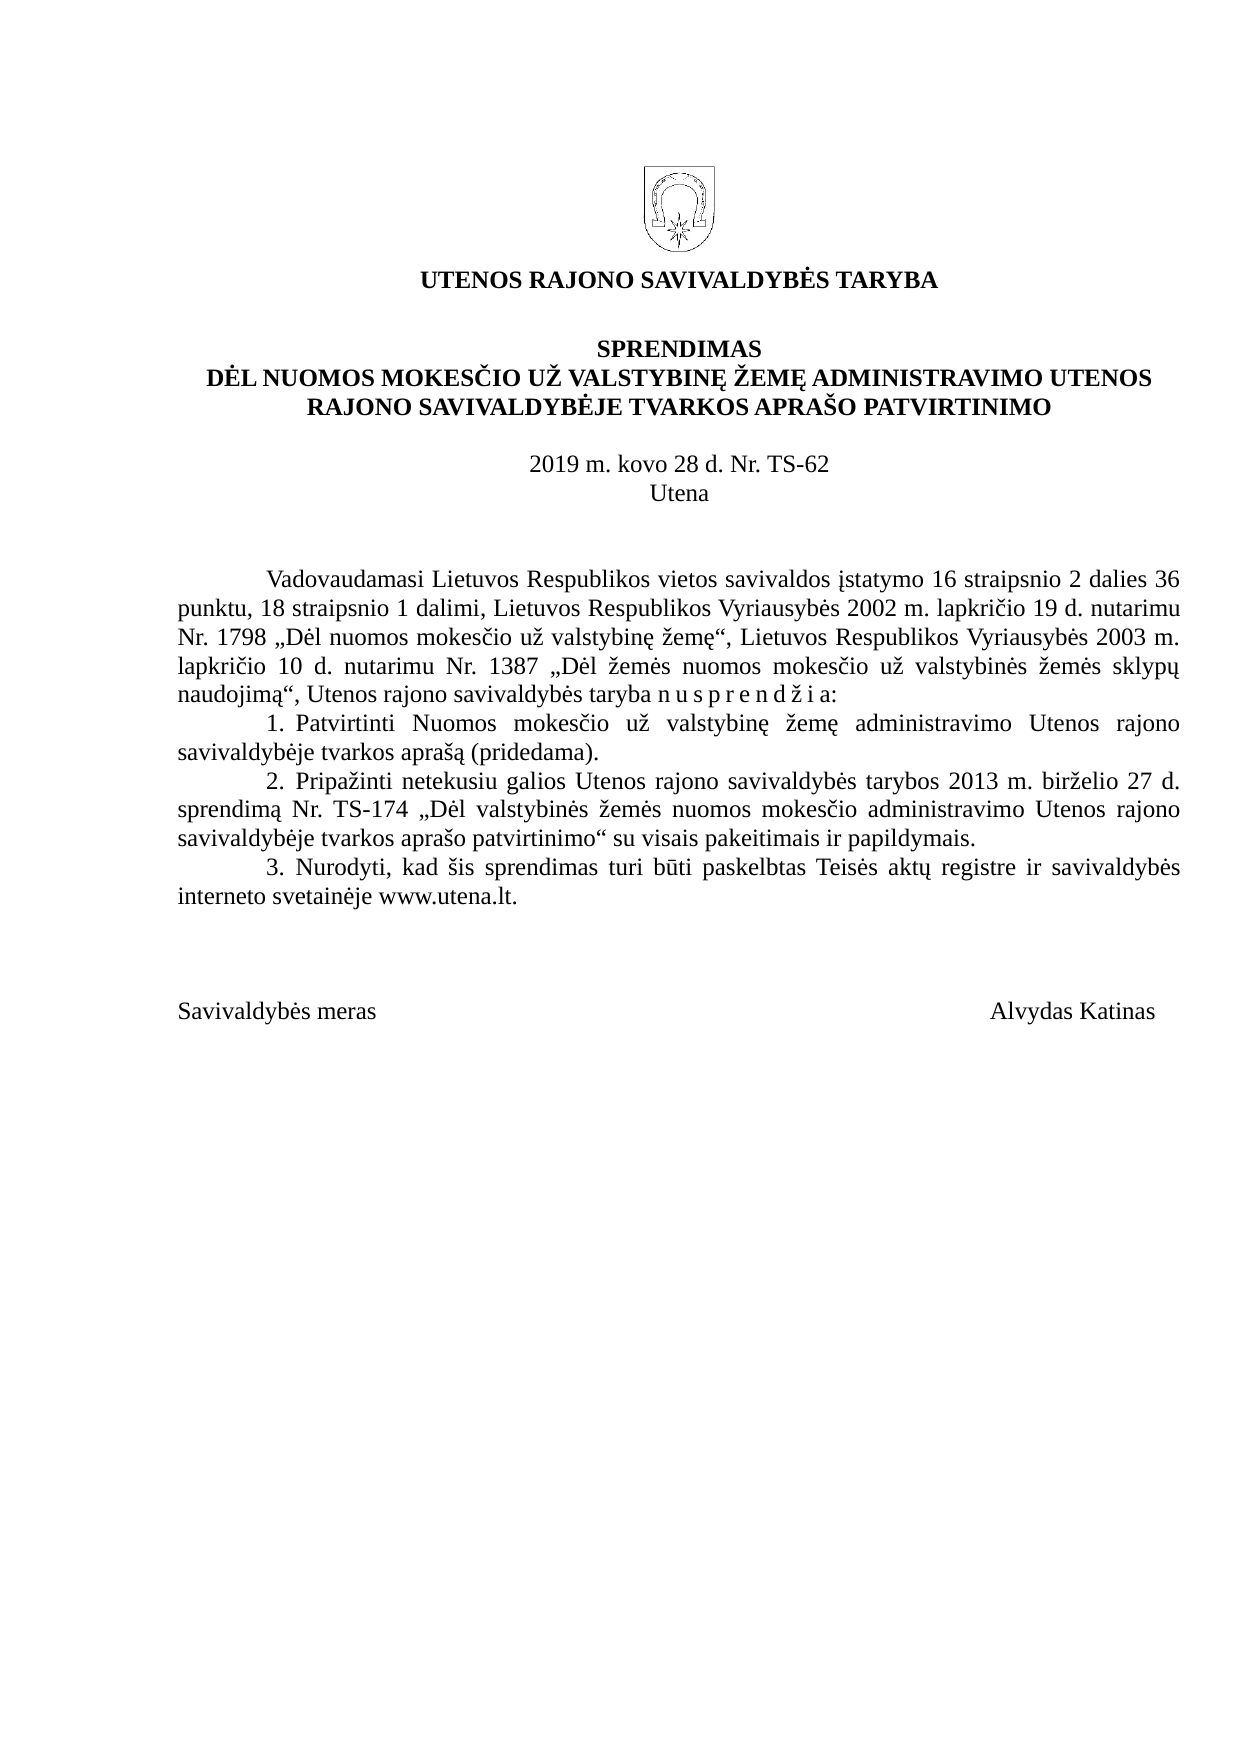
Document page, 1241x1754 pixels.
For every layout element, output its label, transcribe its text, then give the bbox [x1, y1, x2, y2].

text Vadovaudamasi Lietuvos Respublikos vietos savivaldos įstatymo 16 straipsnio 2 dalies 36 punktu, 18 straipsnio 1 dalimi, Lietuvos Respublikos Vyriausybės 2002 m. lapkričio 19 d. nutarimu Nr. 1798 „Dėl nuomos mokesčio už valstybinę žemę“, Lietuvos Respublikos Vyriausybės 2003 m. lapkričio 10 d. nutarimu Nr. 1387 „Dėl žemės nuomos mokesčio už valstybinės žemės sklypų naudojimą“, Utenos rajono savivaldybės taryba nusprendžia: [177, 564, 1181, 708]
text UTENOS RAJONO SAVIVALDYBĖS TARYBA [177, 265, 1181, 294]
text 3. Nurodyti, kad šis sprendimas turi būti paskelbtas Teisės aktų registre ir savivaldybės interneto svetainėje www.utena.lt. [177, 852, 1181, 909]
text 2. Pripažinti netekusiu galios Utenos rajono savivaldybės tarybos 2013 m. birželio 27 d. sprendimą Nr. TS-174 „Dėl valstybinės žemės nuomos mokesčio administravimo Utenos rajono savivaldybėje tvarkos aprašo patvirtinimo“ su visais pakeitimais ir papildymais. [177, 766, 1181, 852]
text SPRENDIMAS [177, 334, 1181, 363]
text 1. Patvirtinti Nuomos mokesčio už valstybinę žemę administravimo Utenos rajono savivaldybėje tvarkos aprašą (pridedama). [177, 708, 1181, 766]
text DĖL nuomos mokesčio už valstybinę žemę administravimo Utenos rajono savivaldybėje tvarkos aprašo PATVIRTINIMO [177, 363, 1181, 421]
text Utena [177, 478, 1181, 507]
text Savivaldybės meras Alvydas Katinas [177, 996, 1196, 1024]
text 2019 m. kovo 28 d. Nr. TS-62 [177, 449, 1181, 478]
